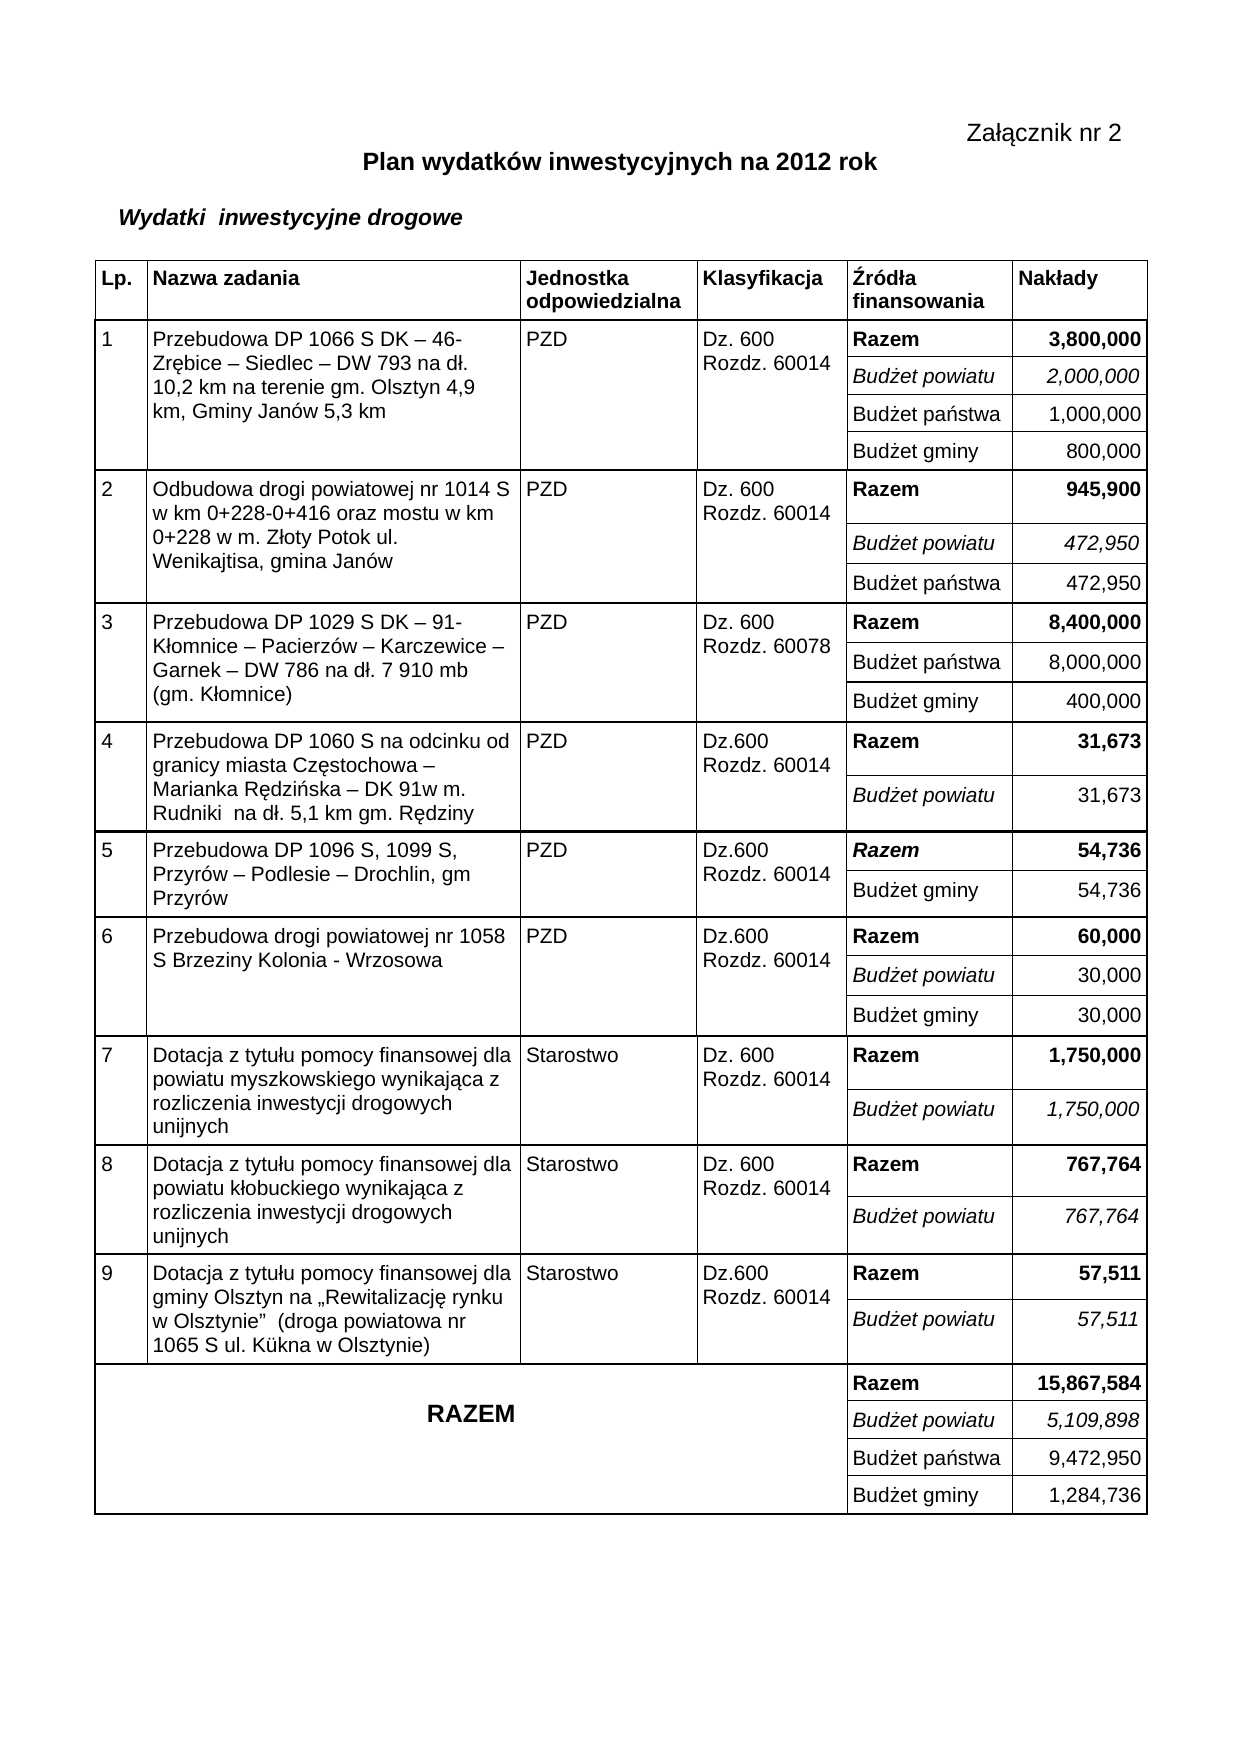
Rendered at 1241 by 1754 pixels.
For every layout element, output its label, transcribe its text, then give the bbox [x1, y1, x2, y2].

table_cell 800 000 [1013, 432, 1146, 469]
table_cell Starostwo [521, 1037, 697, 1144]
table_cell PZD [521, 604, 696, 721]
table_cell 31 673 [1013, 723, 1146, 775]
text Wydatki inwestycyjne drogowe [118, 204, 1122, 231]
table_cell 5 [96, 833, 146, 916]
table_cell 1 284 736 [1013, 1476, 1146, 1513]
table_header Nazwa zadania [148, 261, 520, 319]
table_cell Dotacja z tytułu pomocy finansowej dla powiatu kłobuckiego wynikająca z rozliczenia inwestycji drogowych unijnych [148, 1146, 520, 1253]
table_cell Dz. 600 Rozdz. 60014 [698, 321, 847, 469]
table_cell 8 000 000 [1013, 643, 1146, 681]
table_cell 1 750 000 [1013, 1090, 1146, 1144]
text Załącznik nr 2 [118, 118, 1122, 147]
table_cell Przebudowa DP 1066 S DK – 46- Zrębice – Siedlec – DW 793 na dł. 10,2 km na terenie gm. Olsztyn 4,9 km, Gminy Janów 5,3 km [148, 321, 520, 469]
table_cell Budżet powiatu [848, 1090, 1012, 1144]
table_cell PZD [521, 723, 696, 830]
table_cell 472 950 [1013, 524, 1146, 563]
table_cell 1 000 000 [1013, 395, 1146, 431]
table_cell 57 511 [1013, 1300, 1146, 1363]
table_cell 15 867 584 [1013, 1365, 1146, 1400]
table_cell 8 [96, 1146, 147, 1253]
table_cell 30 000 [1013, 956, 1146, 995]
table_cell Budżet powiatu [848, 357, 1012, 394]
table_cell Razem [847, 471, 1012, 523]
table_header Klasyfikacja [698, 261, 847, 319]
table_cell Dz. 600 Rozdz. 60014 [697, 471, 846, 602]
table_cell Budżet powiatu [847, 956, 1012, 995]
table_cell Budżet powiatu [848, 1300, 1012, 1363]
table_cell 8 400 000 [1013, 604, 1146, 642]
table_cell Dz.600 Rozdz. 60014 [697, 833, 846, 916]
table_cell 1 750 000 [1013, 1037, 1146, 1089]
table_cell 3 [96, 604, 146, 721]
table_cell Budżet powiatu [847, 524, 1012, 563]
table_cell Budżet gminy [847, 996, 1012, 1034]
table_cell Starostwo [521, 1146, 697, 1253]
table_cell Razem [848, 1255, 1012, 1299]
table_cell Dz.600 Rozdz. 60014 [697, 723, 846, 830]
table_cell Razem [847, 833, 1012, 870]
table_cell Dz. 600 Rozdz. 60078 [697, 604, 846, 721]
table_cell Dz. 600 Rozdz. 60014 [698, 1037, 847, 1144]
table_cell Budżet powiatu [848, 1197, 1012, 1253]
table_cell 7 [96, 1037, 147, 1144]
table_cell Przebudowa drogi powiatowej nr 1058 S Brzeziny Kolonia - Wrzosowa [147, 918, 520, 1034]
table_cell Budżet państwa [847, 643, 1012, 681]
table_cell 1 [96, 321, 147, 469]
table_cell Budżet państwa [847, 564, 1012, 602]
table_cell 54 736 [1013, 871, 1146, 916]
table_cell Budżet państwa [848, 1439, 1012, 1475]
table_cell Razem [847, 604, 1012, 642]
table_cell Razem [847, 723, 1012, 775]
table_cell Budżet gminy [847, 871, 1012, 916]
table_cell PZD [521, 321, 697, 469]
table_cell 9 472 950 [1013, 1439, 1146, 1475]
table_cell PZD [521, 833, 696, 916]
table_cell Przebudowa DP 1029 S DK – 91- Kłomnice – Pacierzów – Karczewice – Garnek – DW 786 na dł. 7 910 mb (gm. Kłomnice) [147, 604, 520, 721]
table_cell Dz. 600 Rozdz. 60014 [698, 1146, 847, 1253]
table_cell Budżet gminy [848, 432, 1012, 469]
table_cell 767 764 [1013, 1197, 1146, 1253]
table_cell Razem [848, 1365, 1012, 1400]
text Plan wydatków inwestycyjnych na 2012 rok [118, 147, 1122, 176]
table_header Nakłady [1013, 261, 1147, 319]
table_cell 57 511 [1013, 1255, 1146, 1299]
table_cell Razem [848, 321, 1012, 356]
table_cell 9 [96, 1255, 147, 1363]
table_cell Przebudowa DP 1060 S na odcinku od granicy miasta Częstochowa – Marianka Rędzińska – DK 91w m. Rudniki na dł. 5,1 km gm. Rędziny [147, 723, 520, 830]
table_cell 767 764 [1013, 1146, 1146, 1196]
table_cell 472 950 [1013, 564, 1146, 602]
table_cell Budżet gminy [847, 683, 1012, 721]
table_cell Razem [848, 1146, 1012, 1196]
table_cell Dz.600 Rozdz. 60014 [698, 1255, 847, 1363]
table_cell Dotacja z tytułu pomocy finansowej dla gminy Olsztyn na „Rewitalizację rynku w Olsztynie” (droga powiatowa nr 1065 S ul. Kükna w Olsztynie) [148, 1255, 520, 1363]
table_cell PZD [521, 471, 696, 602]
table_cell Dotacja z tytułu pomocy finansowej dla powiatu myszkowskiego wynikająca z rozliczenia inwestycji drogowych unijnych [148, 1037, 520, 1144]
table_cell 60 000 [1013, 918, 1146, 955]
table_cell 54 736 [1013, 833, 1146, 870]
table_cell PZD [521, 918, 696, 1034]
table_cell 5 109 898 [1013, 1401, 1146, 1438]
table_cell 2 [96, 471, 146, 602]
table_cell 4 [96, 723, 146, 830]
table_cell Dz.600 Rozdz. 60014 [697, 918, 846, 1034]
table_cell 945 900 [1013, 471, 1146, 523]
table_header Źródła finansowania [848, 261, 1012, 319]
table_cell Razem [847, 918, 1012, 955]
table_cell 6 [96, 918, 146, 1034]
table_cell 400 000 [1013, 683, 1146, 721]
table_cell 30 000 [1013, 996, 1146, 1034]
table_cell RAZEM [96, 1365, 847, 1513]
table_cell 2 000 000 [1013, 357, 1146, 394]
table_cell Razem [848, 1037, 1012, 1089]
table_cell 3 800 000 [1013, 321, 1146, 356]
table_cell Budżet powiatu [848, 1401, 1012, 1438]
table_cell Budżet powiatu [847, 776, 1012, 830]
table_cell Budżet gminy [848, 1476, 1012, 1513]
table_header Lp. [96, 261, 147, 319]
table_cell Budżet państwa [848, 395, 1012, 431]
table_cell Starostwo [521, 1255, 697, 1363]
table_cell 31 673 [1013, 776, 1146, 830]
table_header Jednostka odpowiedzialna [521, 261, 697, 319]
table_cell Odbudowa drogi powiatowej nr 1014 S w km 0+228-0+416 oraz mostu w km 0+228 w m. Złoty Potok ul. Wenikajtisa, gmina Janów [147, 471, 520, 602]
table_cell Przebudowa DP 1096 S, 1099 S, Przyrów – Podlesie – Drochlin, gm Przyrów [147, 833, 520, 916]
